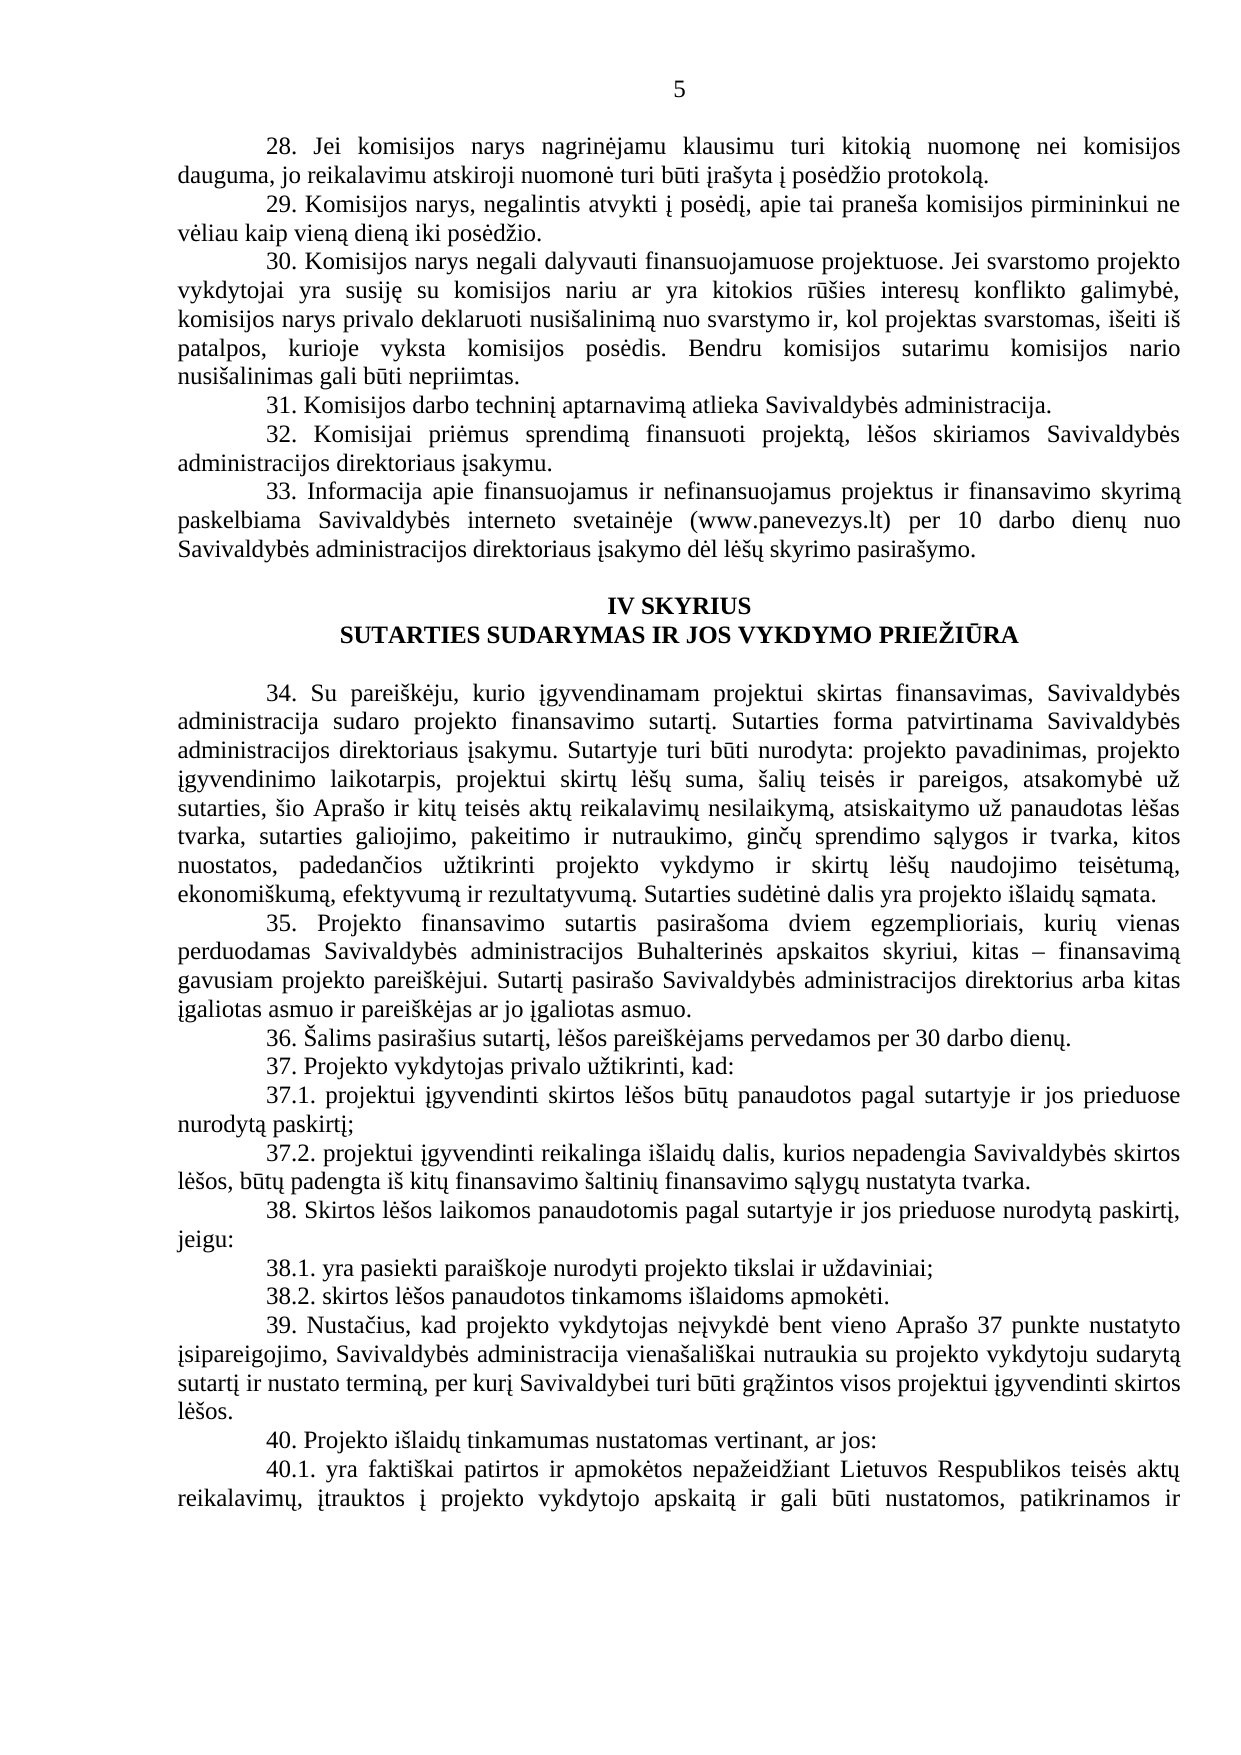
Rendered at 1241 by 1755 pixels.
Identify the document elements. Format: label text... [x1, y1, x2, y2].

text 40.1. yra faktiškai patirtos ir apmokėtos nepažeidžiant Lietuvos Respublikos teisės aktų reikalavimų, įtrauktos į projekto vykdytojo apskaitą ir gali būti nustatomos, patikrinamos ir [177, 1454, 1181, 1511]
text 38.1. yra pasiekti paraiškoje nurodyti projekto tikslai ir uždaviniai; [177, 1253, 1181, 1281]
text 39. Nustačius, kad projekto vykdytojas neįvykdė bent vieno Aprašo 37 punkte nustatyto įsipareigojimo, Savivaldybės administracija vienašališkai nutraukia su projekto vykdytoju sudarytą sutartį ir nustato terminą, per kurį Savivaldybei turi būti grąžintos visos projektui įgyvendinti skirtos lėšos. [177, 1310, 1181, 1425]
text 35. Projekto finansavimo sutartis pasirašoma dviem egzemplioriais, kurių vienas perduodamas Savivaldybės administracijos Buhalterinės apskaitos skyriui, kitas – finansavimą gavusiam projekto pareiškėjui. Sutartį pasirašo Savivaldybės administracijos direktorius arba kitas įgaliotas asmuo ir pareiškėjas ar jo įgaliotas asmuo. [177, 908, 1181, 1023]
text 28. Jei komisijos narys nagrinėjamu klausimu turi kitokią nuomonę nei komisijos dauguma, jo reikalavimu atskiroji nuomonė turi būti įrašyta į posėdžio protokolą. [177, 131, 1181, 189]
text 29. Komisijos narys, negalintis atvykti į posėdį, apie tai praneša komisijos pirmininkui ne vėliau kaip vieną dieną iki posėdžio. [177, 189, 1181, 246]
text 37.2. projektui įgyvendinti reikalinga išlaidų dalis, kurios nepadengia Savivaldybės skirtos lėšos, būtų padengta iš kitų finansavimo šaltinių finansavimo sąlygų nustatyta tvarka. [177, 1138, 1181, 1195]
text 30. Komisijos narys negali dalyvauti finansuojamuose projektuose. Jei svarstomo projekto vykdytojai yra susiję su komisijos nariu ar yra kitokios rūšies interesų konflikto galimybė, komisijos narys privalo deklaruoti nusišalinimą nuo svarstymo ir, kol projektas svarstomas, išeiti iš patalpos, kurioje vyksta komisijos posėdis. Bendru komisijos sutarimu komisijos nario nusišalinimas gali būti nepriimtas. [177, 246, 1181, 390]
text 32. Komisijai priėmus sprendimą finansuoti projektą, lėšos skiriamos Savivaldybės administracijos direktoriaus įsakymu. [177, 419, 1181, 476]
text 36. Šalims pasirašius sutartį, lėšos pareiškėjams pervedamos per 30 darbo dienų. [177, 1023, 1181, 1051]
text 37. Projekto vykdytojas privalo užtikrinti, kad: [177, 1051, 1181, 1080]
text 31. Komisijos darbo techninį aptarnavimą atlieka Savivaldybės administracija. [177, 390, 1181, 419]
text 34. Su pareiškėju, kurio įgyvendinamam projektui skirtas finansavimas, Savivaldybės administracija sudaro projekto finansavimo sutartį. Sutarties forma patvirtinama Savivaldybės administracijos direktoriaus įsakymu. Sutartyje turi būti nurodyta: projekto pavadinimas, projekto įgyvendinimo laikotarpis, projektui skirtų lėšų suma, šalių teisės ir pareigos, atsakomybė už sutarties, šio Aprašo ir kitų teisės aktų reikalavimų nesilaikymą, atsiskaitymo už panaudotas lėšas tvarka, sutarties galiojimo, pakeitimo ir nutraukimo, ginčų sprendimo sąlygos ir tvarka, kitos nuostatos, padedančios užtikrinti projekto vykdymo ir skirtų lėšų naudojimo teisėtumą, ekonomiškumą, efektyvumą ir rezultatyvumą. Sutarties sudėtinė dalis yra projekto išlaidų sąmata. [177, 678, 1181, 908]
text 33. Informacija apie finansuojamus ir nefinansuojamus projektus ir finansavimo skyrimą paskelbiama Savivaldybės interneto svetainėje (www.panevezys.lt) per 10 darbo dienų nuo Savivaldybės administracijos direktoriaus įsakymo dėl lėšų skyrimo pasirašymo. [177, 476, 1181, 563]
text IV SKYRIUS [177, 591, 1181, 620]
text 37.1. projektui įgyvendinti skirtos lėšos būtų panaudotos pagal sutartyje ir jos prieduose nurodytą paskirtį; [177, 1080, 1181, 1138]
text 40. Projekto išlaidų tinkamumas nustatomas vertinant, ar jos: [177, 1425, 1181, 1454]
text SUTARTIES SUDARYMAS IR JOS VYKDYMO PRIEŽIŪRA [177, 620, 1181, 649]
text 38. Skirtos lėšos laikomos panaudotomis pagal sutartyje ir jos prieduose nurodytą paskirtį, jeigu: [177, 1195, 1181, 1253]
text 38.2. skirtos lėšos panaudotos tinkamoms išlaidoms apmokėti. [177, 1281, 1181, 1310]
